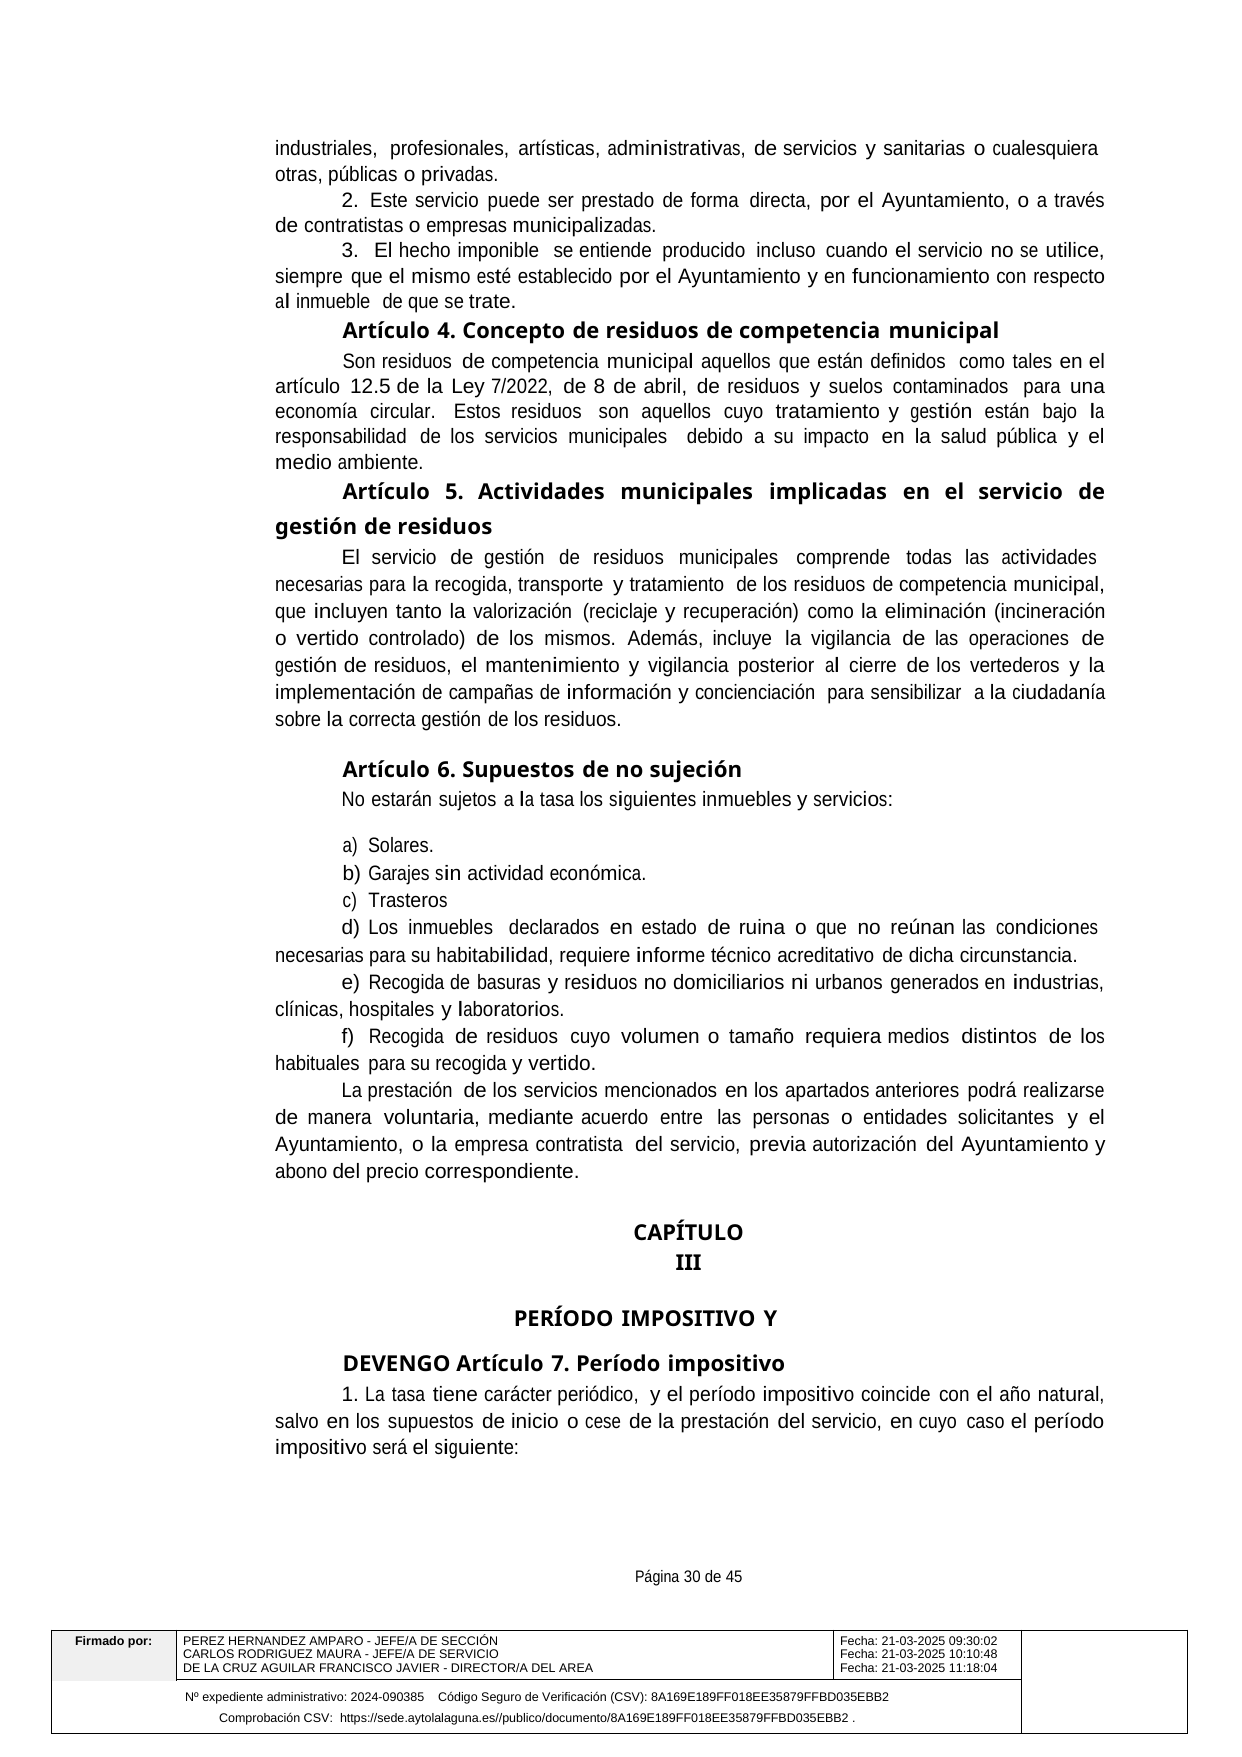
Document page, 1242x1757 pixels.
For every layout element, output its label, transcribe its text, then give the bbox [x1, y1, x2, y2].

text necesarias para la recogida, transporte y tratamiento de los residuos de competencia municipal, que incluyen tanto la valorización (reciclaje y recuperación) como la eliminación (incineración o vertido controlado) de los mismos. Además, incluye la vigilancia de las operaciones de gestión de residuos, el mantenimiento y vigilancia posterior al cierre de los vertederos y la implementación de campañas de información y concienciación para sensibilizar a la ciudadanía sobre la correcta gestión de los residuos. [275, 572, 1106, 731]
table_header PEREZ HERNANDEZ AMPARO - JEFE/A DE SECCIÓN CARLOS RODRIGUEZ MAURA - JEFE/A DE SERVICIO DE LA CRUZ AGUILAR FRANCISCO JAVIER - DIRECTOR/A DEL AREA [177, 1631, 833, 1679]
text No estarán sujetos a la tasa los siguientes inmuebles y servicios: [341, 787, 1202, 811]
text otras, públicas o privadas. [275, 162, 502, 186]
text Artículo 4. Concepto de residuos de competencia municipal [342, 315, 1202, 345]
text Son residuos de competencia municipal aquellos que están definidos como tales en el artículo 12.5 de la Ley 7/2022, de 8 de abril, de residuos y suelos contaminados para una economía circular. Estos residuos son aquellos cuyo tratamiento y gestión están bajo la responsabilidad de los servicios municipales debido a su impacto en la salud pública y el medio ambiente. [275, 348, 1105, 474]
text La prestación de los servicios mencionados en los apartados anteriores podrá realizarse de manera voluntaria, mediante acuerdo entre las personas o entidades solicitantes y el Ayuntamiento, o la empresa contratista del servicio, previa autorización del Ayuntamiento y abono del precio correspondiente. [275, 1078, 1105, 1183]
text impositivo será el siguiente: [275, 1436, 522, 1459]
text f) Recogida de residuos cuyo volumen o tamaño requiera medios distintos de los habituales para su recogida y vertido. [275, 1024, 1105, 1075]
text 3. El hecho imponible se entiende producido incluso cuando el servicio no se utilice, siempre que el mismo esté establecido por el Ayuntamiento y en funcionamiento con respecto al inmueble de que se trate. [275, 238, 1105, 313]
text CAPÍTULO III [618, 1217, 758, 1277]
table_header Firmado por: [52, 1631, 176, 1679]
table_header [1022, 1631, 1187, 1733]
text e) Recogida de basuras y residuos no domiciliarios ni urbanos generados en industrias, clínicas, hospitales y laboratorios. [275, 969, 1105, 1021]
text PERÍODO IMPOSITIVO Y DEVENGO Artículo 7. Período impositivo [342, 1288, 867, 1378]
text Artículo 5. Actividades municipales implicadas en el servicio de gestión de residuos [275, 476, 1105, 541]
text b) Garajes sin actividad económica. c) Trasteros [342, 861, 652, 912]
table_header Fecha: 21-03-2025 09:30:02 Fecha: 21-03-2025 10:10:48 Fecha: 21-03-2025 11:18:04 [834, 1631, 1021, 1679]
text d) Los inmuebles declarados en estado de ruina o que no reúnan las condiciones [341, 915, 1202, 939]
text 2. Este servicio puede ser prestado de forma directa, por el Ayuntamiento, o a través de contratistas o empresas municipalizadas. [275, 188, 1105, 237]
text Página 30 de 45 [629, 1566, 748, 1586]
text Artículo 6. Supuestos de no sujeción [342, 754, 1202, 784]
text necesarias para su habitabilidad, requiere informe técnico acreditativo de dicha circunstancia. [275, 942, 1082, 966]
text El servicio de gestión de residuos municipales comprende todas las actividades [341, 546, 1202, 569]
table_cell Nº expediente administrativo: 2024-090385 Código Seguro de Verificación (CSV): 8A169E189FF018EE35879FFBD035EBB2 Comprobación CSV: https://sede.aytolalaguna.es//publico/documento/8A169E189FF018EE35879FFBD035EBB2 . [52, 1680, 1021, 1733]
text 1. La tasa tiene carácter periódico, y el período impositivo coincide con el año natural, salvo en los supuestos de inicio o cese de la prestación del servicio, en cuyo caso el período [275, 1381, 1105, 1433]
text a) Solares. [342, 833, 1202, 857]
